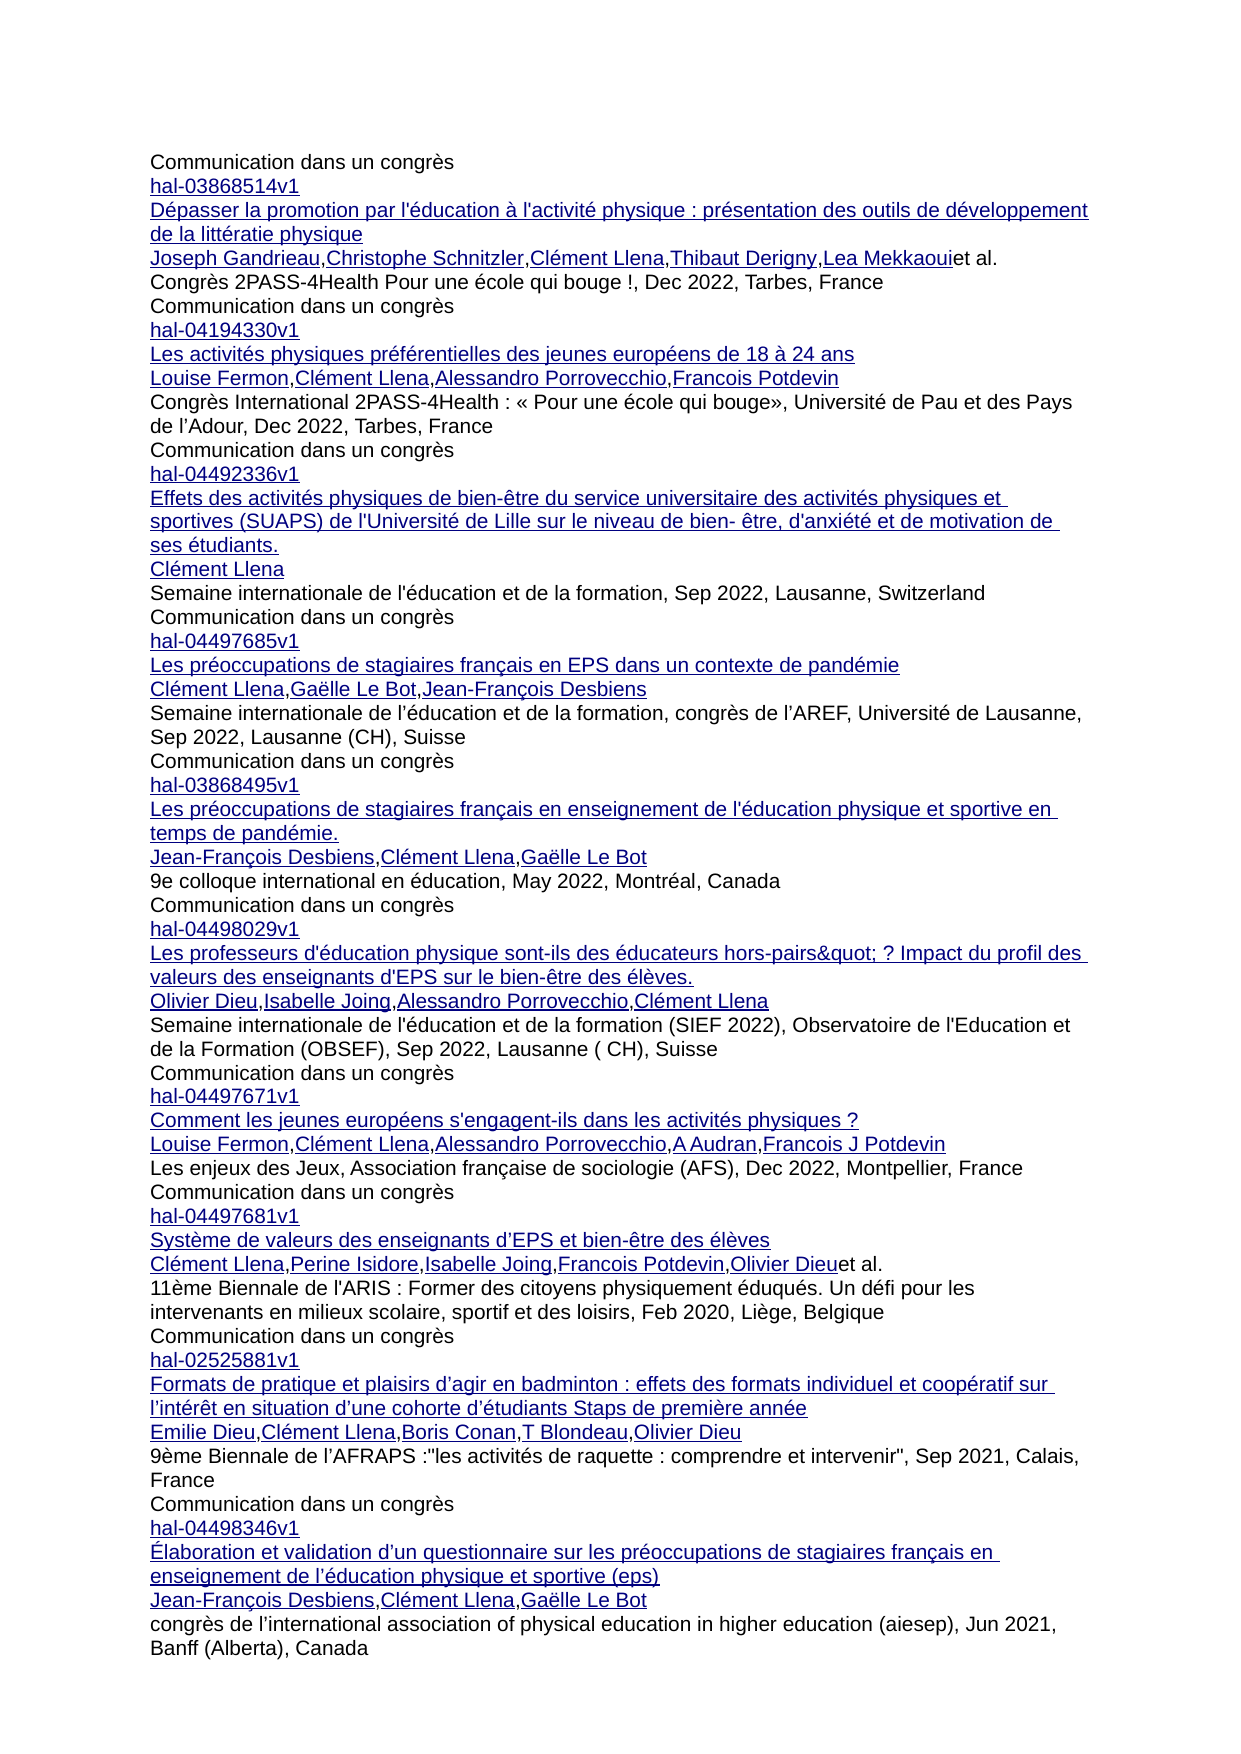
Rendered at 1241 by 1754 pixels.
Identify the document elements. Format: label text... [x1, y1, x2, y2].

table_cell Comment les jeunes européens s'engagent-ils dans les activités physiques ? Louise Fermon,Clément Llena,Alessandro Porrovecchio,A Audran,Francois J Potdevin Les enjeux des Jeux, Association française de sociologie (AFS), Dec 2022, Montpellier, France Communication dans un congrès hal-04497681v1 [150, 1108, 1090, 1228]
table_cell Formats de pratique et plaisirs d’agir en badminton : effets des formats individuel et coopératif sur l’intérêt en situation d’une cohorte d’étudiants Staps de première année Emilie Dieu,Clément Llena,Boris Conan,T Blondeau,Olivier Dieu 9ème Biennale de l’AFRAPS :"les activités de raquette : comprendre et intervenir", Sep 2021, Calais, France Communication dans un congrès hal-04498346v1 [150, 1372, 1090, 1539]
table_cell Les activités physiques préférentielles des jeunes européens de 18 à 24 ans Louise Fermon,Clément Llena,Alessandro Porrovecchio,Francois Potdevin Congrès International 2PASS-4Health : « Pour une école qui bouge», Université de Pau et des Pays de l’Adour, Dec 2022, Tarbes, France Communication dans un congrès hal-04492336v1 [150, 342, 1090, 485]
table_cell Élaboration et validation d’un questionnaire sur les préoccupations de stagiaires français en enseignement de l’éducation physique et sportive (eps) Jean-François Desbiens,Clément Llena,Gaëlle Le Bot congrès de l’international association of physical education in higher education (aiesep), Jun 2021, Banff (Alberta), Canada [150, 1540, 1090, 1659]
table_cell Dépasser la promotion par l'éducation à l'activité physique : présentation des outils de développement de la littératie physique Joseph Gandrieau,Christophe Schnitzler,Clément Llena,Thibaut Derigny,Lea Mekkaouiet al. Congrès 2PASS-4Health Pour une école qui bouge !, Dec 2022, Tarbes, France Communication dans un congrès hal-04194330v1 [150, 198, 1090, 342]
table_cell Les professeurs d'éducation physique sont-ils des éducateurs hors-pairs&quot; ? Impact du profil des valeurs des enseignants d'EPS sur le bien-être des élèves. Olivier Dieu,Isabelle Joing,Alessandro Porrovecchio,Clément Llena Semaine internationale de l'éducation et de la formation (SIEF 2022), Observatoire de l'Education et de la Formation (OBSEF), Sep 2022, Lausanne ( CH), Suisse Communication dans un congrès hal-04497671v1 [150, 941, 1090, 1108]
table_cell Communication dans un congrès hal-03868514v1 [150, 150, 1090, 198]
table_cell Les préoccupations de stagiaires français en enseignement de l'éducation physique et sportive en temps de pandémie. Jean-François Desbiens,Clément Llena,Gaëlle Le Bot 9e colloque international en éducation, May 2022, Montréal, Canada Communication dans un congrès hal-04498029v1 [150, 797, 1090, 941]
table_cell Les préoccupations de stagiaires français en EPS dans un contexte de pandémie Clément Llena,Gaëlle Le Bot,Jean-François Desbiens Semaine internationale de l’éducation et de la formation, congrès de l’AREF, Université de Lausanne, Sep 2022, Lausanne (CH), Suisse Communication dans un congrès hal-03868495v1 [150, 653, 1090, 797]
table_cell Effets des activités physiques de bien-être du service universitaire des activités physiques et sportives (SUAPS) de l'Université de Lille sur le niveau de bien- être, d'anxiété et de motivation de ses étudiants. Clément Llena Semaine internationale de l'éducation et de la formation, Sep 2022, Lausanne, Switzerland Communication dans un congrès hal-04497685v1 [150, 485, 1090, 653]
table_cell Système de valeurs des enseignants d’EPS et bien-être des élèves Clément Llena,Perine Isidore,Isabelle Joing,Francois Potdevin,Olivier Dieuet al. 11ème Biennale de l'ARIS : Former des citoyens physiquement éduqués. Un défi pour les intervenants en milieux scolaire, sportif et des loisirs, Feb 2020, Liège, Belgique Communication dans un congrès hal-02525881v1 [150, 1228, 1090, 1372]
